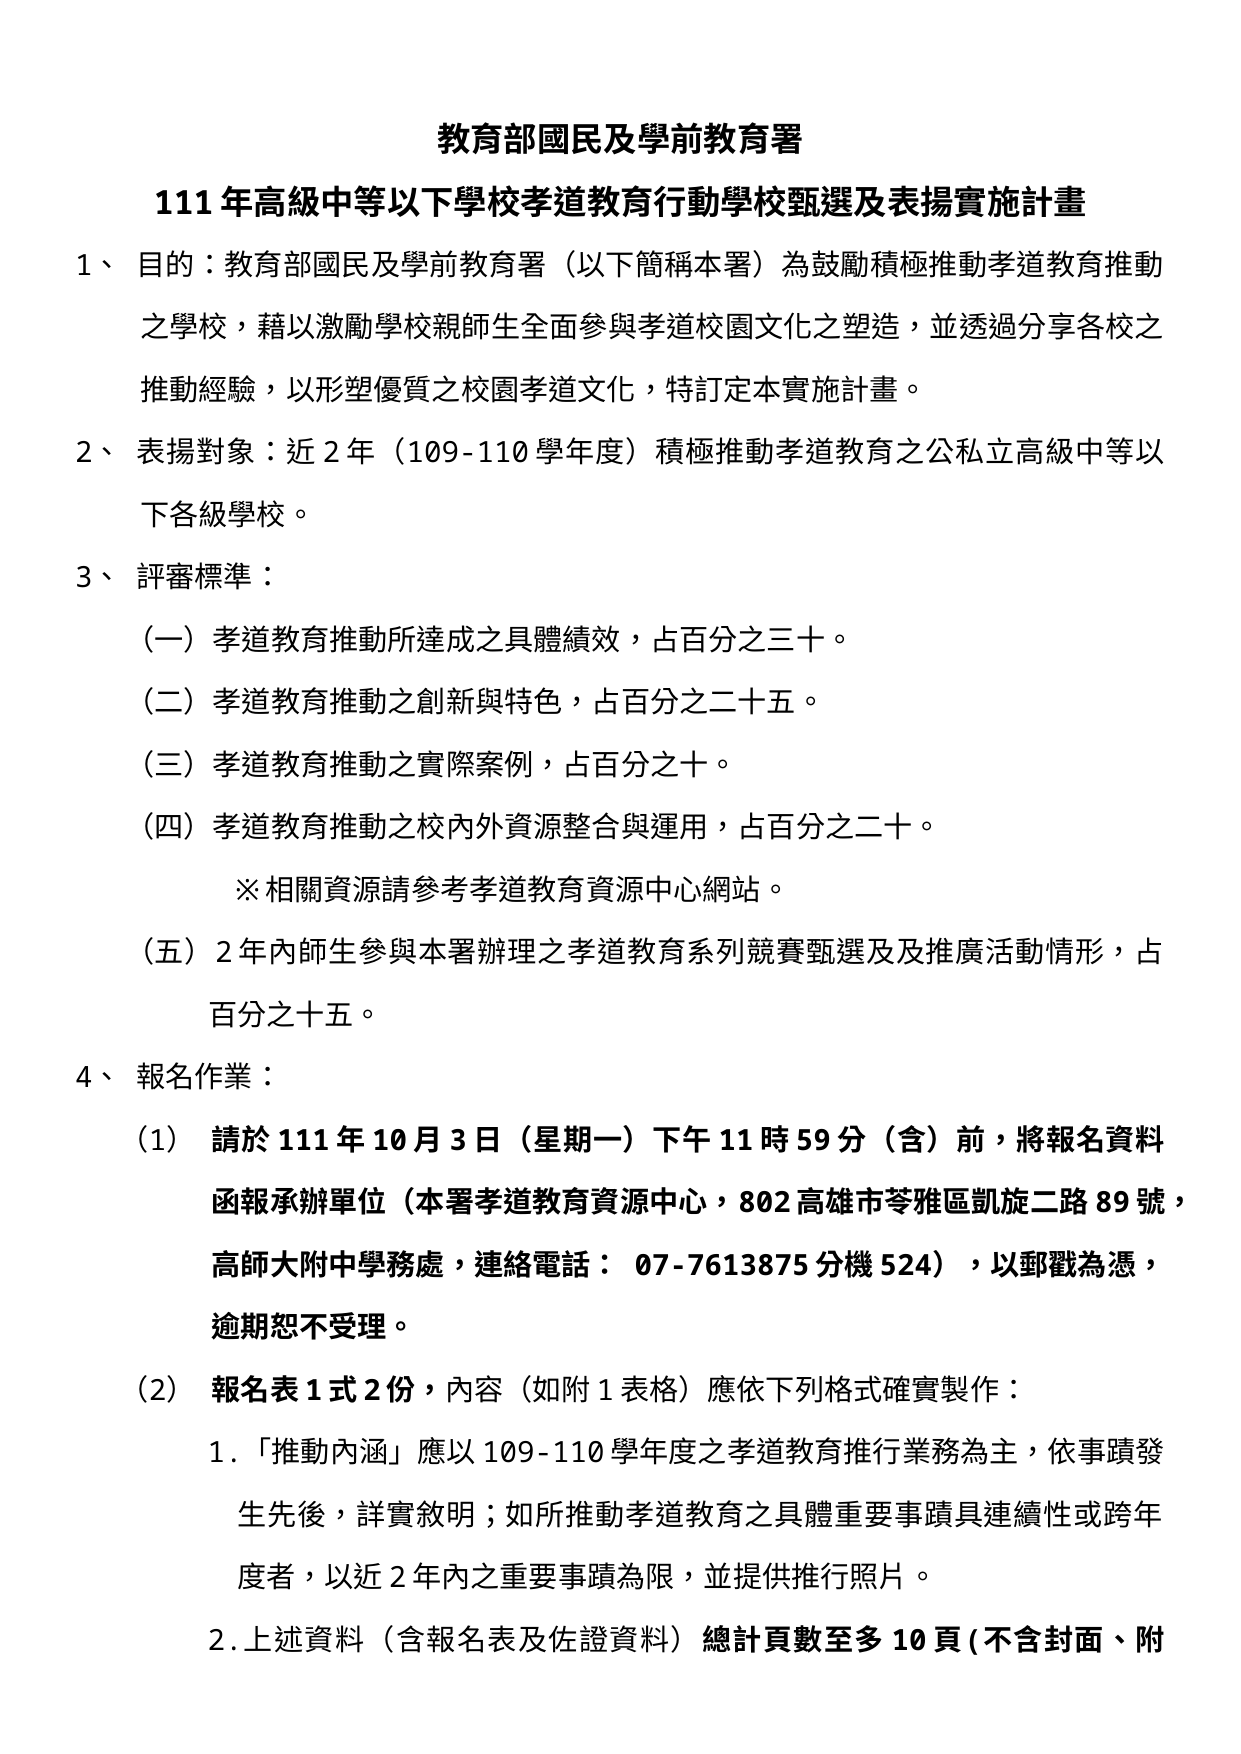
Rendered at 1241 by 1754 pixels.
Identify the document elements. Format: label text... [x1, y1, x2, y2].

text （一）孝道教育推動所達成之具體績效，占百分之三十。 [125, 596, 1165, 658]
list 請於111年10月3日（星期一）下午11時59分（含）前，將報名資料函報承辦單位（本署孝道教育資源中心，802高雄市苓雅區凱旋二路89號，高師大附中學務處，連絡電話： 07-7613875分機524），以郵戳為憑，逾期恕不受理。 [119, 1096, 1165, 1346]
text 111年高級中等以下學校孝道教育行動學校甄選及表揚實施計畫 [75, 158, 1165, 221]
text （二）孝道教育推動之創新與特色，占百分之二十五。 [125, 658, 1165, 721]
text （五）2年內師生參與本署辦理之孝道教育系列競賽甄選及及推廣活動情形，占百分之十五。 [125, 908, 1165, 1033]
text 2.上述資料（含報名表及佐證資料）總計頁數至多10頁(不含封面、附 [207, 1596, 1165, 1658]
text 教育部國民及學前教育署 [75, 96, 1165, 158]
text 1.「推動內涵」應以109-110學年度之孝道教育推行業務為主，依事蹟發生先後，詳實敘明；如所推動孝道教育之具體重要事蹟具連續性或跨年度者，以近2年內之重要事蹟為限，並提供推行照片。 [207, 1408, 1165, 1596]
list 報名表1式2份，內容（如附1表格）應依下列格式確實製作： [119, 1346, 1165, 1408]
list 評審標準： [75, 533, 1165, 596]
text ※相關資源請參考孝道教育資源中心網站。 [125, 846, 1165, 908]
list 報名作業： [75, 1033, 1165, 1096]
list 表揚對象：近2年（109-110學年度）積極推動孝道教育之公私立高級中等以下各級學校。 [75, 408, 1165, 533]
list 目的：教育部國民及學前教育署（以下簡稱本署）為鼓勵積極推動孝道教育推動之學校，藉以激勵學校親師生全面參與孝道校園文化之塑造，並透過分享各校之推動經驗，以形塑優質之校園孝道文化，特訂定本實施計畫。 [75, 221, 1165, 408]
text （四）孝道教育推動之校內外資源整合與運用，占百分之二十。 [125, 783, 1165, 846]
text （三）孝道教育推動之實際案例，占百分之十。 [125, 721, 1165, 783]
